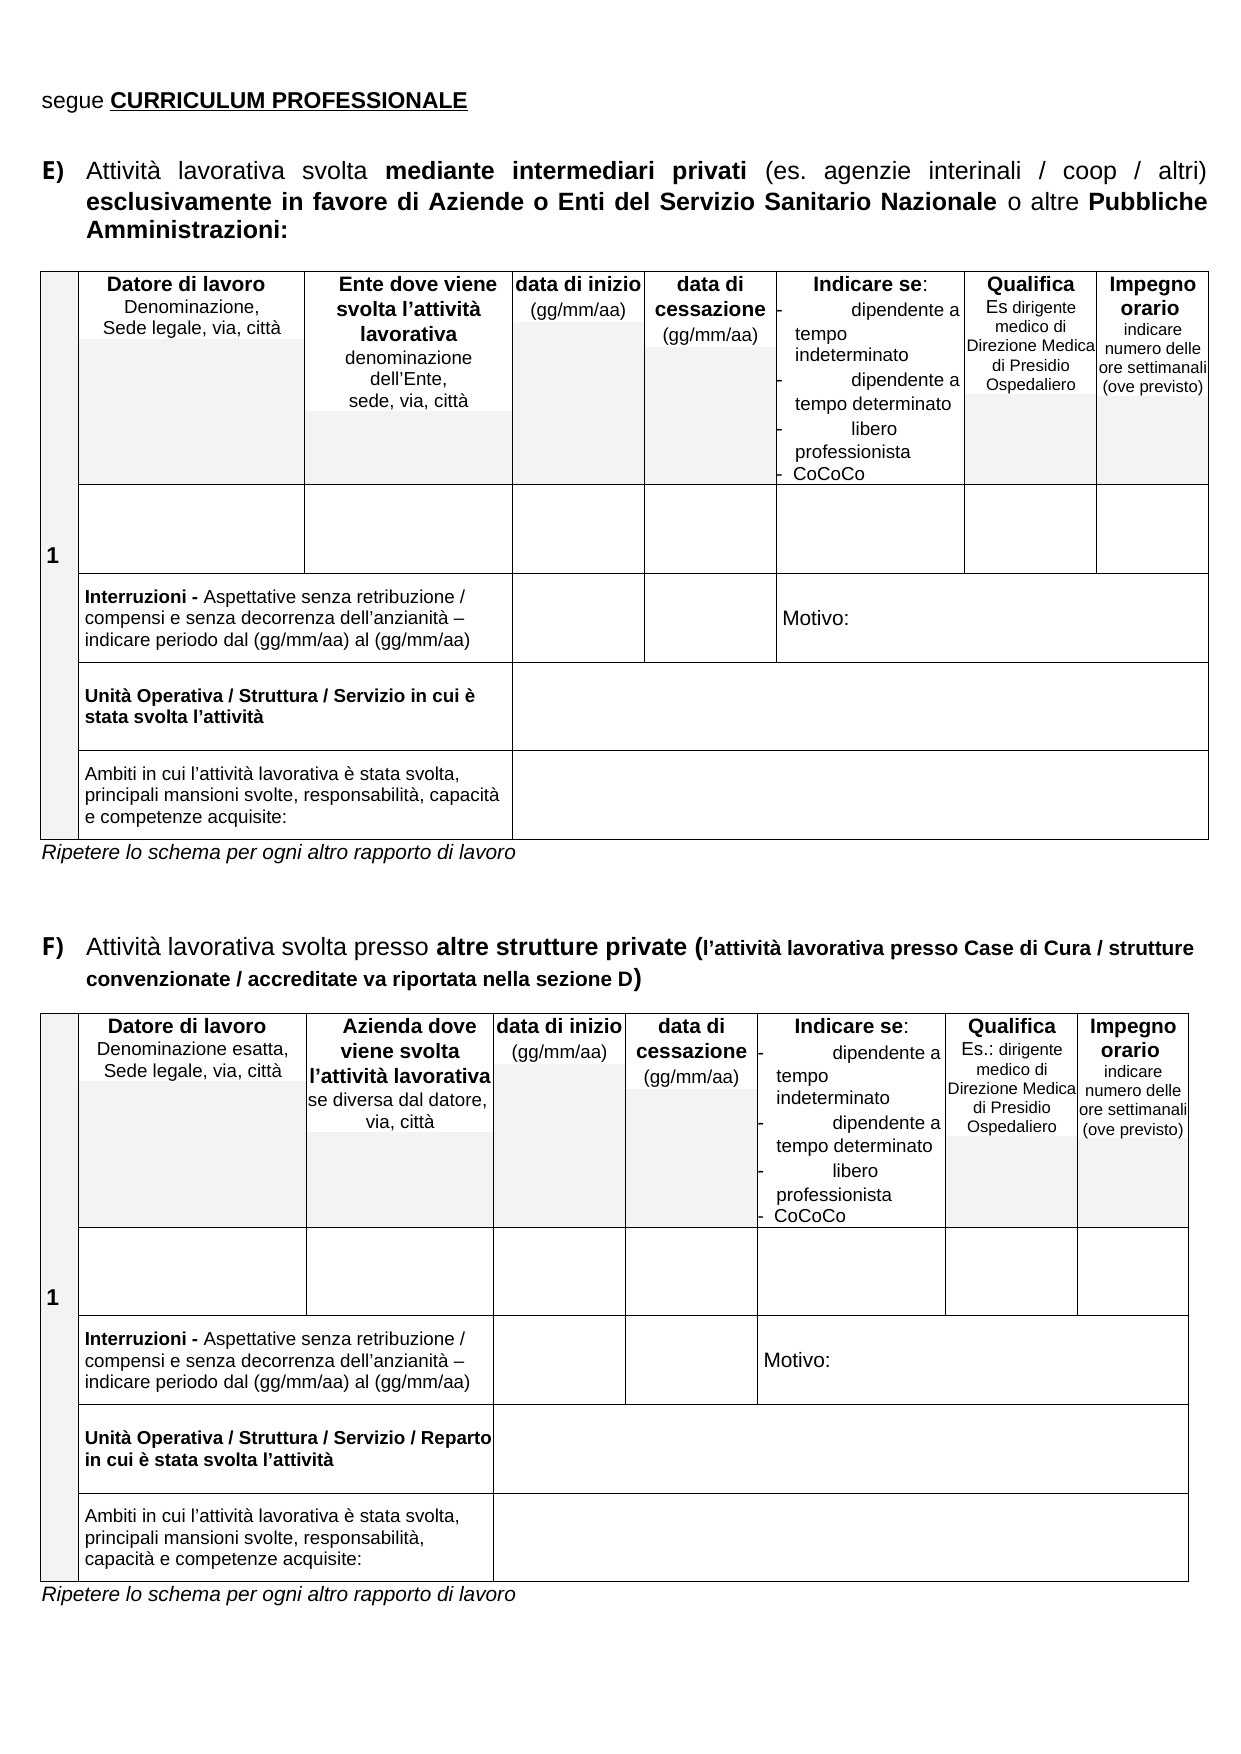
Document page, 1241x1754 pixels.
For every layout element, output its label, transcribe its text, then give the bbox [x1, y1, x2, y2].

table_cell Interruzioni - Aspettative senza retribuzione / compensi e senza decorrenza dell’anzianità – indicare periodo dal (gg/mm/aa) al (gg/mm/aa) [79, 574, 512, 662]
text Ripetere lo schema per ogni altro rapporto di lavoro [41, 1582, 1199, 1606]
table_cell [626, 1228, 757, 1315]
table_header 1 [41, 272, 78, 839]
table_header Impegno orario indicare numero delle ore settimanali (ove previsto) [1097, 396, 1208, 484]
table_header Datore di lavoro Denominazione, Sede legale, via, città [79, 339, 304, 484]
table_cell [626, 1316, 757, 1404]
list Attività lavorativa svolta presso altre strutture private (l’attività lavorativa presso Case di Cura / strutture convenzionate / accreditate va riportata nella sezione D) [41, 928, 1199, 991]
table_cell [758, 1228, 945, 1315]
table_cell Interruzioni - Aspettative senza retribuzione / compensi e senza decorrenza dell’anzianità – indicare periodo dal (gg/mm/aa) al (gg/mm/aa) [79, 1316, 493, 1404]
table_header Impegno orario indicare numero delle ore settimanali (ove previsto) [1078, 1138, 1188, 1227]
table_cell [965, 485, 1096, 573]
table_cell [494, 1405, 1188, 1493]
list Attività lavorativa svolta mediante intermediari privati (es. agenzie interinali / coop / altri) esclusivamente in favore di Aziende o Enti del Servizio Sanitario Nazionale o altre Pubbliche Amministrazioni: [41, 153, 1208, 244]
table_cell [513, 485, 644, 573]
table_cell [307, 1228, 493, 1315]
table_cell [645, 574, 776, 662]
table_header data di cessazione (gg/mm/aa) [645, 347, 776, 484]
table_cell Ambiti in cui l’attività lavorativa è stata svolta, principali mansioni svolte, responsabilità, capacità e competenze acquisite: [79, 1494, 493, 1581]
table_cell Unità Operativa / Struttura / Servizio in cui è stata svolta l’attività [79, 663, 512, 750]
table_header 1 [41, 1014, 78, 1581]
table_cell Unità Operativa / Struttura / Servizio / Reparto in cui è stata svolta l’attività [79, 1405, 493, 1493]
table_header Qualifica Es.: dirigente medico di Direzione Medica di Presidio Ospedaliero [946, 1136, 1077, 1227]
table_cell [777, 485, 964, 573]
table_cell [513, 663, 1208, 750]
table_header Ente dove viene svolta l’attività lavorativa denominazione dell’Ente, sede, via, città [305, 411, 512, 484]
table_header Qualifica Es dirigente medico di Direzione Medica di Presidio Ospedaliero [965, 394, 1096, 484]
table_cell [494, 1228, 625, 1315]
table_cell [494, 1316, 625, 1404]
table_cell [305, 485, 512, 573]
table_header data di inizio (gg/mm/aa) [513, 322, 644, 484]
table_cell [513, 751, 1208, 839]
table_header data di inizio (gg/mm/aa) [494, 1064, 625, 1227]
table_header data di cessazione (gg/mm/aa) [626, 1089, 757, 1227]
table_cell [1078, 1228, 1188, 1315]
table_cell [79, 1228, 306, 1315]
table_header Datore di lavoro Denominazione esatta, Sede legale, via, città [79, 1081, 306, 1227]
table_cell [645, 485, 776, 573]
table_cell [946, 1228, 1077, 1315]
table_cell [513, 574, 644, 662]
table_cell Ambiti in cui l’attività lavorativa è stata svolta, principali mansioni svolte, responsabilità, capacità e competenze acquisite: [79, 751, 512, 839]
text Ripetere lo schema per ogni altro rapporto di lavoro [41, 840, 1199, 864]
table_cell [1097, 485, 1208, 573]
table_cell [494, 1494, 1188, 1581]
table_header Azienda dove viene svolta l’attività lavorativa se diversa dal datore, via, città [307, 1132, 493, 1227]
table_cell [79, 485, 304, 573]
text segue CURRICULUM PROFESSIONALE [41, 87, 1199, 114]
table_cell Motivo: [777, 574, 1208, 662]
table_cell Motivo: [758, 1316, 1188, 1404]
